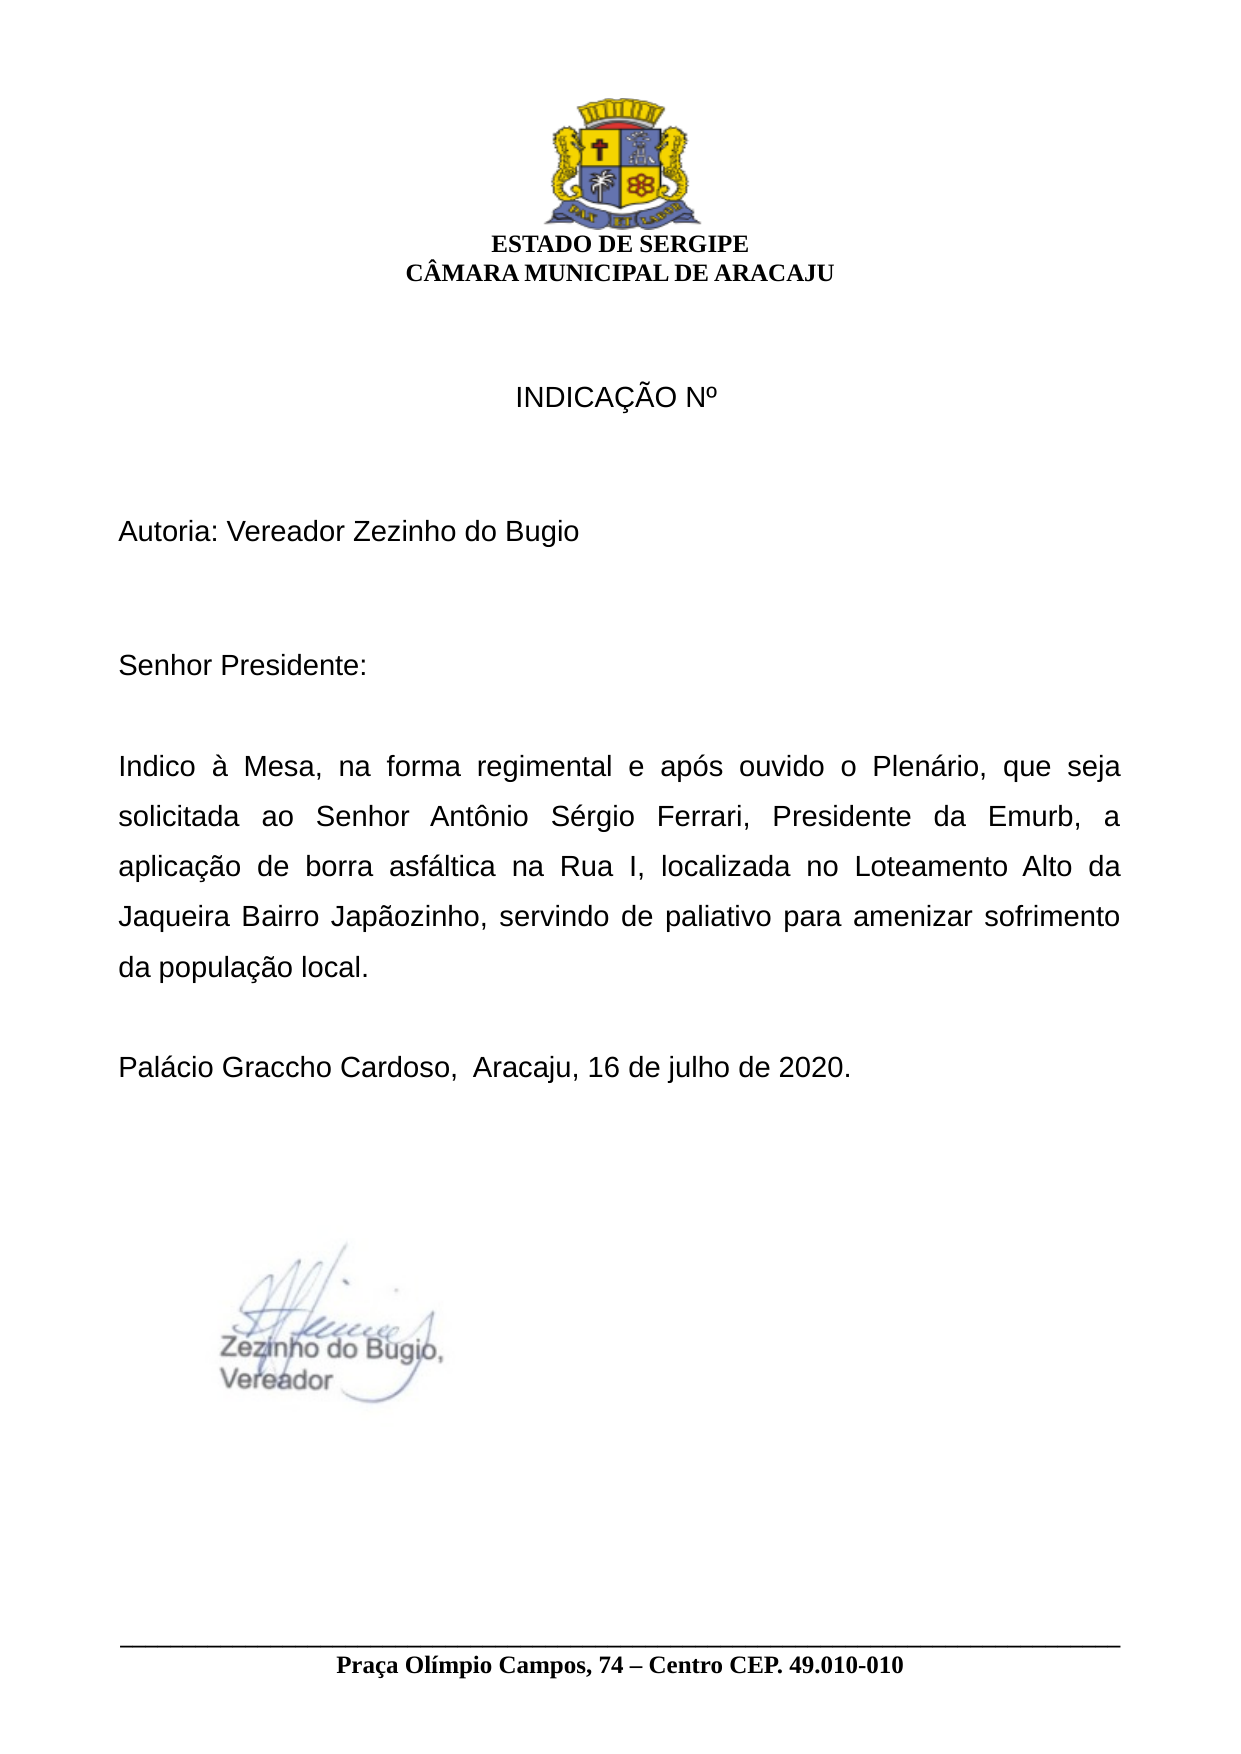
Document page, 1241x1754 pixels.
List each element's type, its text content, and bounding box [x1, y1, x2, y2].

text Palácio Graccho Cardoso, Aracaju, 16 de julho de 2020. [118, 1050, 1122, 1084]
text INDICAÇÃO Nº [118, 379, 1122, 413]
text Senhor Presidente: [118, 648, 1122, 681]
text Indico à Mesa, na forma regimental e após ouvido o Plenário, que seja solicitada ao Senhor Antônio Sérgio Ferrari, Presidente da Emurb, a aplicação de borra asfáltica na Rua I, localizada no Loteamento Alto da Jaqueira Bairro Japãozinho, servindo de paliativo para amenizar sofrimento da população local. [118, 748, 1122, 983]
text Autoria: Vereador Zezinho do Bugio [118, 514, 1122, 547]
